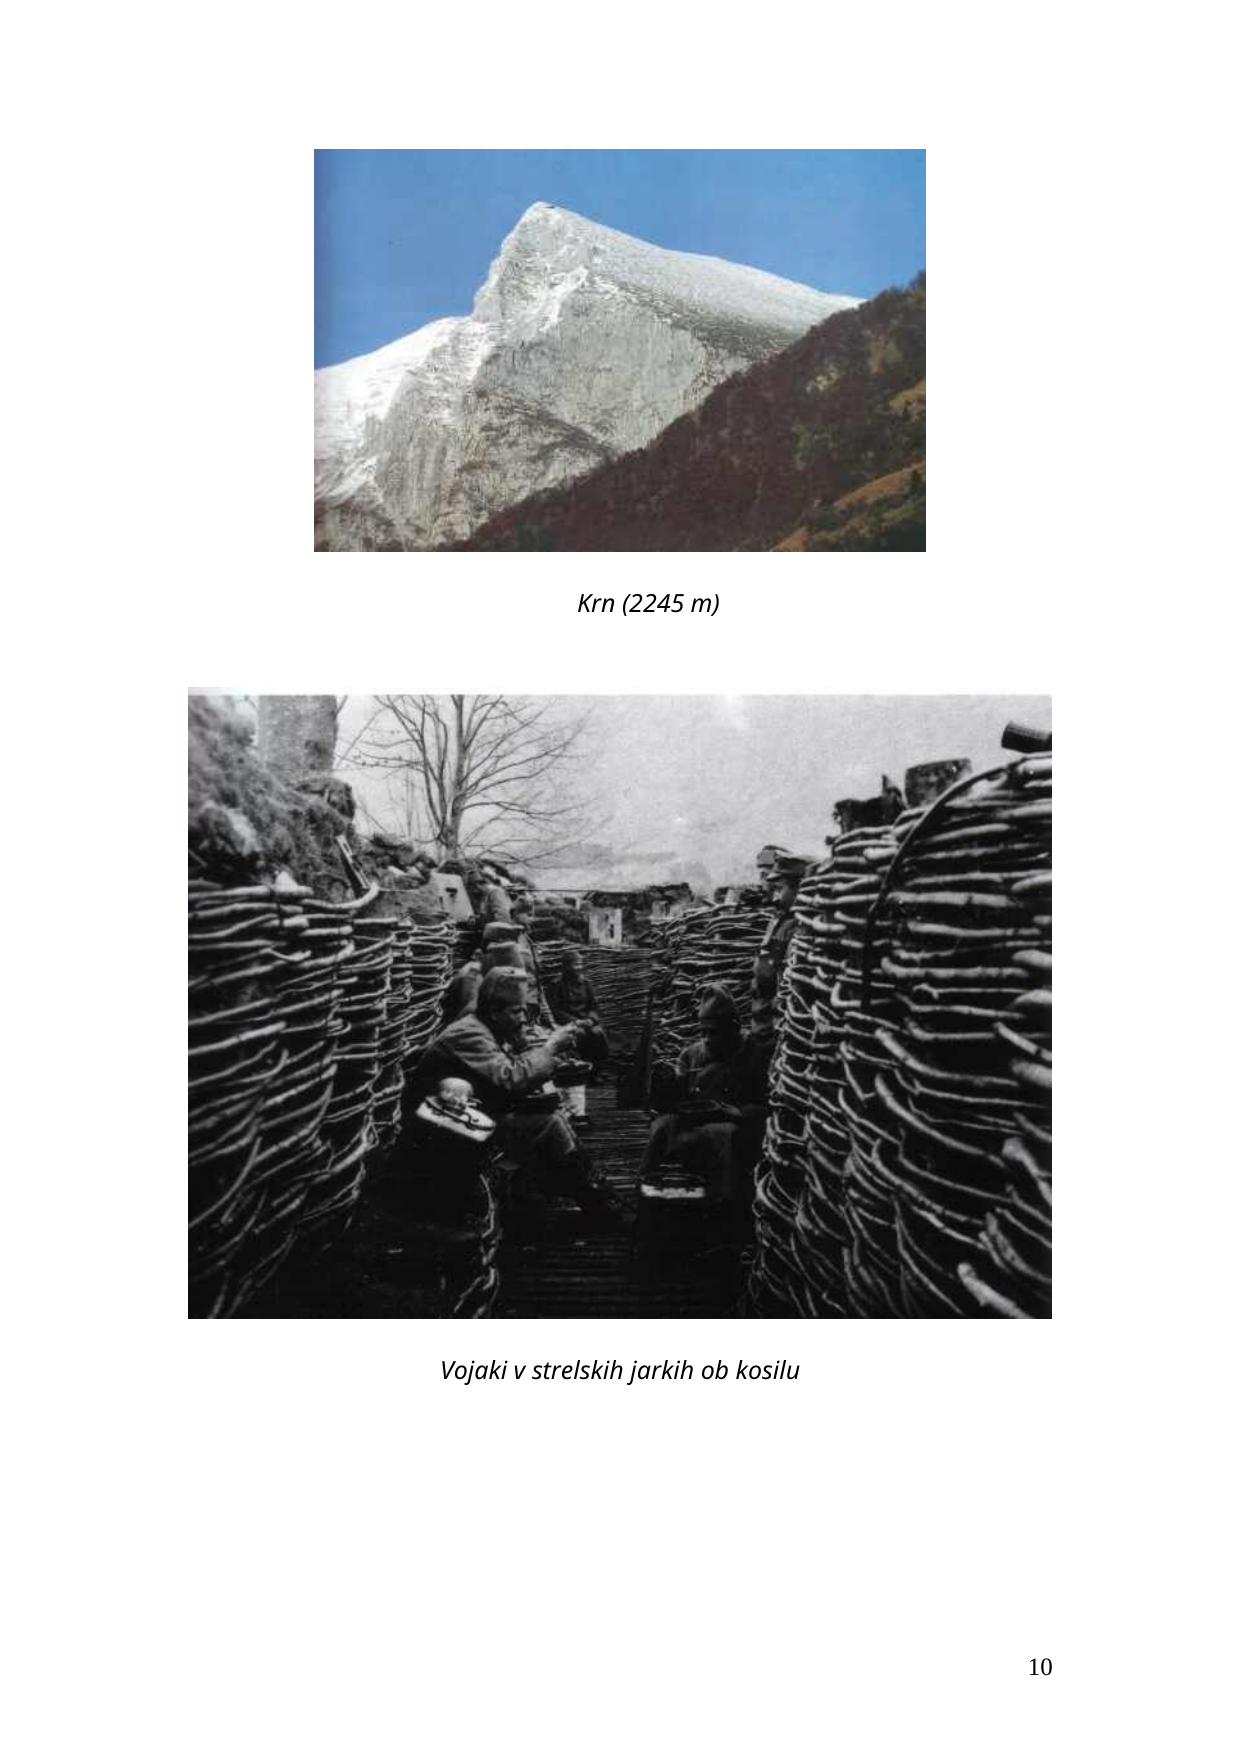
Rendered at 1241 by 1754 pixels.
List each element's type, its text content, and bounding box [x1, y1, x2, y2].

subtitle Krn (2245 m) [187, 585, 1053, 619]
picture [314, 149, 926, 552]
picture [188, 687, 1052, 1319]
subtitle Vojaki v strelskih jarkih ob kosilu [187, 1353, 1053, 1387]
